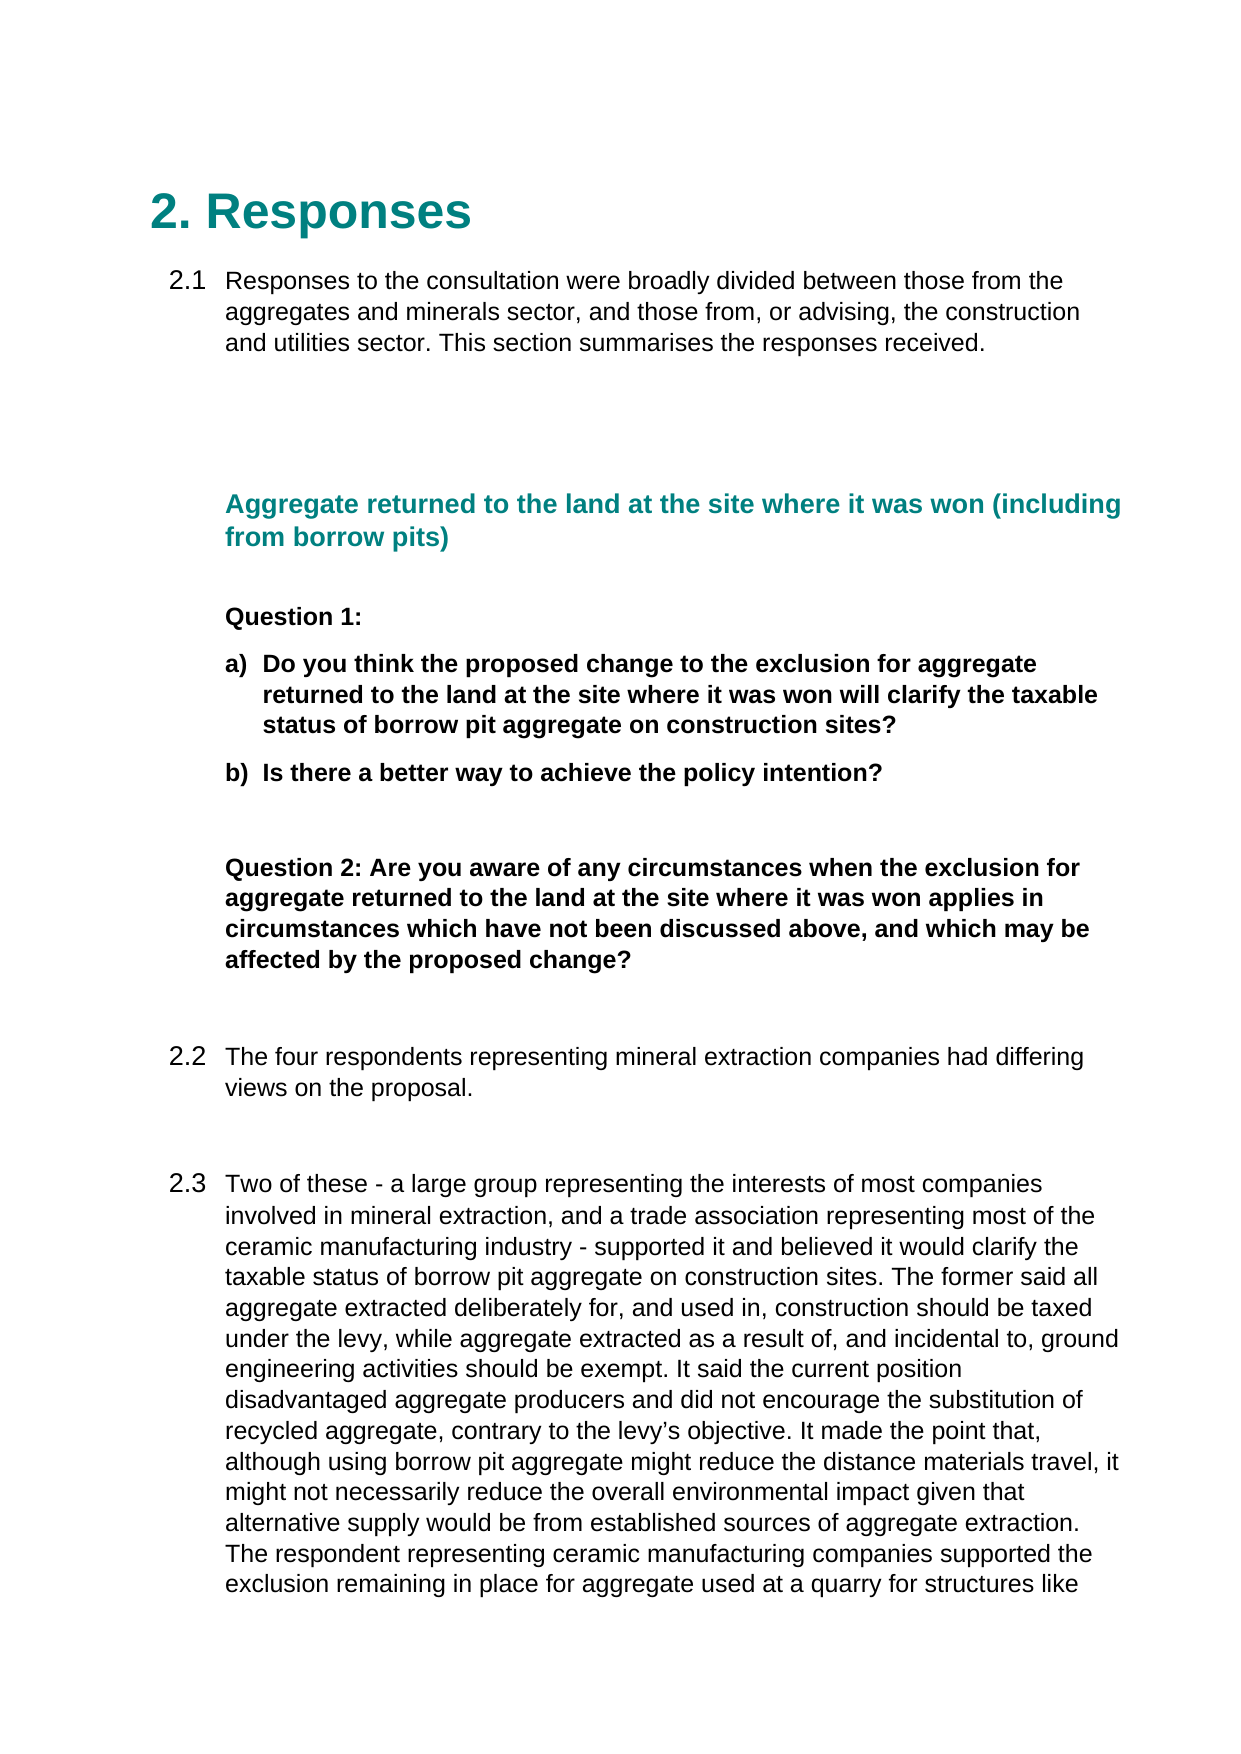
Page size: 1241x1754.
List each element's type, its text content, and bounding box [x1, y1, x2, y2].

subtitle Aggregate returned to the land at the site where it was won (including from borrow pits) [225, 488, 1125, 553]
list Question 1: [225, 601, 1125, 630]
list Is there a better way to achieve the policy intention? [225, 758, 1125, 786]
list Do you think the proposed change to the exclusion for aggregate returned to the land at the site where it was won will clarify the taxable status of borrow pit aggregate on construction sites? [225, 649, 1125, 739]
subtitle 2. Responses [150, 182, 1125, 239]
list Two of these - a large group representing the interests of most companies involved in mineral extraction, and a trade association representing most of the ceramic manufacturing industry - supported it and believed it would clarify the taxable status of borrow pit aggregate on construction sites. The former said all aggregate extracted deliberately for, and used in, construction should be taxed under the levy, while aggregate extracted as a result of, and incidental to, ground engineering activities should be exempt. It said the current position disadvantaged aggregate producers and did not encourage the substitution of recycled aggregate, contrary to the levy’s objective. It made the point that, although using borrow pit aggregate might reduce the distance materials travel, it might not necessarily reduce the overall environmental impact given that alternative supply would be from established sources of aggregate extraction. The respondent representing ceramic manufacturing companies supported the exclusion remaining in place for aggregate used at a quarry for structures like bunds and haul roads, as it said these were temporary in nature, and should not fall into the Aggregates Levy definition of “commercial exploitation” of aggregate. [187, 1167, 1125, 1598]
list Question 2: Are you aware of any circumstances when the exclusion for aggregate returned to the land at the site where it was won applies in circumstances which have not been discussed above, and which may be affected by the proposed change? [225, 852, 1125, 973]
list Responses to the consultation were broadly divided between those from the aggregates and minerals sector, and those from, or advising, the construction and utilities sector. This section summarises the responses received. [187, 264, 1125, 357]
list The four respondents representing mineral extraction companies had differing views on the proposal. [187, 1039, 1125, 1101]
